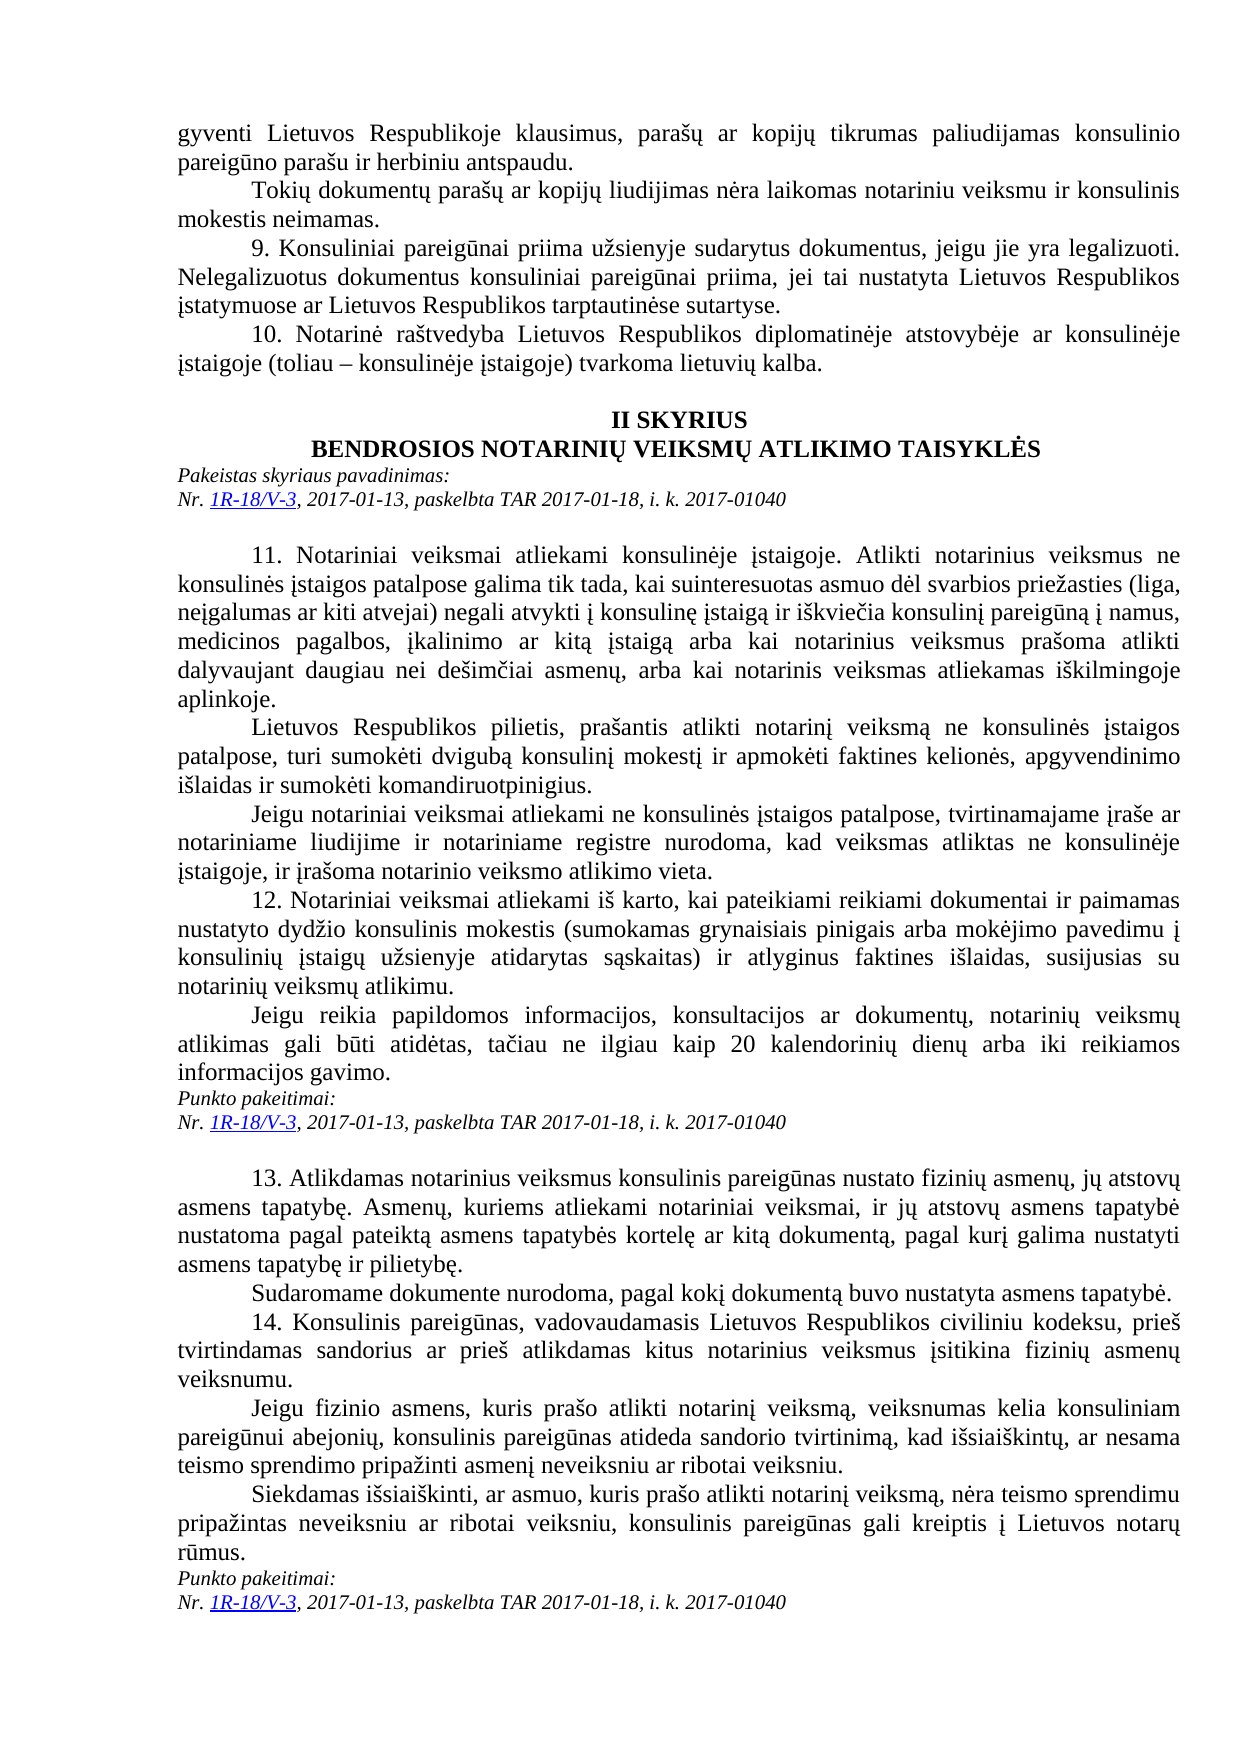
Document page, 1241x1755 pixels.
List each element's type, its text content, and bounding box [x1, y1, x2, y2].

text BENDROSIOS NOTARINIŲ VEIKSMŲ ATLIKIMO TAISYKLĖS [177, 434, 1181, 463]
text 11. Notariniai veiksmai atliekami konsulinėje įstaigoje. Atlikti notarinius veiksmus ne konsulinės įstaigos patalpose galima tik tada, kai suinteresuotas asmuo dėl svarbios priežasties (liga, neįgalumas ar kiti atvejai) negali atvykti į konsulinę įstaigą ir iškviečia konsulinį pareigūną į namus, medicinos pagalbos, įkalinimo ar kitą įstaigą arba kai notarinius veiksmus prašoma atlikti dalyvaujant daugiau nei dešimčiai asmenų, arba kai notarinis veiksmas atliekamas iškilmingoje aplinkoje. [177, 540, 1181, 712]
text Jeigu reikia papildomos informacijos, konsultacijos ar dokumentų, notarinių veiksmų atlikimas gali būti atidėtas, tačiau ne ilgiau kaip 20 kalendorinių dienų arba iki reikiamos informacijos gavimo. [177, 1000, 1181, 1086]
text Pakeistas skyriaus pavadinimas: [177, 463, 1181, 487]
text Punkto pakeitimai: [177, 1086, 1181, 1110]
text Lietuvos Respublikos pilietis, prašantis atlikti notarinį veiksmą ne konsulinės įstaigos patalpose, turi sumokėti dvigubą konsulinį mokestį ir apmokėti faktines kelionės, apgyvendinimo išlaidas ir sumokėti komandiruotpinigius. [177, 712, 1181, 799]
text Punkto pakeitimai: [177, 1566, 1181, 1590]
text 13. Atlikdamas notarinius veiksmus konsulinis pareigūnas nustato fizinių asmenų, jų atstovų asmens tapatybę. Asmenų, kuriems atliekami notariniai veiksmai, ir jų atstovų asmens tapatybė nustatoma pagal pateiktą asmens tapatybės kortelę ar kitą dokumentą, pagal kurį galima nustatyti asmens tapatybę ir pilietybę. [177, 1163, 1181, 1278]
text Nr. 1R-18/V-3, 2017-01-13, paskelbta TAR 2017-01-18, i. k. 2017-01040 [177, 1590, 1181, 1614]
text II SKYRIUS [177, 406, 1181, 434]
text Nr. 1R-18/V-3, 2017-01-13, paskelbta TAR 2017-01-18, i. k. 2017-01040 [177, 487, 1181, 511]
text Sudaromame dokumente nurodoma, pagal kokį dokumentą buvo nustatyta asmens tapatybė. [177, 1278, 1181, 1307]
text Tokių dokumentų parašų ar kopijų liudijimas nėra laikomas notariniu veiksmu ir konsulinis mokestis neimamas. [177, 176, 1181, 233]
text 14. Konsulinis pareigūnas, vadovaudamasis Lietuvos Respublikos civiliniu kodeksu, prieš tvirtindamas sandorius ar prieš atlikdamas kitus notarinius veiksmus įsitikina fizinių asmenų veiksnumu. [177, 1307, 1181, 1393]
text 10. Notarinė raštvedyba Lietuvos Respublikos diplomatinėje atstovybėje ar konsulinėje įstaigoje (toliau – konsulinėje įstaigoje) tvarkoma lietuvių kalba. [177, 319, 1181, 377]
text Siekdamas išsiaiškinti, ar asmuo, kuris prašo atlikti notarinį veiksmą, nėra teismo sprendimu pripažintas neveiksniu ar ribotai veiksniu, konsulinis pareigūnas gali kreiptis į Lietuvos notarų rūmus. [177, 1479, 1181, 1566]
text Jeigu fizinio asmens, kuris prašo atlikti notarinį veiksmą, veiksnumas kelia konsuliniam pareigūnui abejonių, konsulinis pareigūnas atideda sandorio tvirtinimą, kad išsiaiškintų, ar nesama teismo sprendimo pripažinti asmenį neveiksniu ar ribotai veiksniu. [177, 1393, 1181, 1479]
text 9. Konsuliniai pareigūnai priima užsienyje sudarytus dokumentus, jeigu jie yra legalizuoti. Nelegalizuotus dokumentus konsuliniai pareigūnai priima, jei tai nustatyta Lietuvos Respublikos įstatymuose ar Lietuvos Respublikos tarptautinėse sutartyse. [177, 233, 1181, 319]
text Jeigu notariniai veiksmai atliekami ne konsulinės įstaigos patalpose, tvirtinamajame įraše ar notariniame liudijime ir notariniame registre nurodoma, kad veiksmas atliktas ne konsulinėje įstaigoje, ir įrašoma notarinio veiksmo atlikimo vieta. [177, 799, 1181, 885]
text Nr. 1R-18/V-3, 2017-01-13, paskelbta TAR 2017-01-18, i. k. 2017-01040 [177, 1110, 1181, 1134]
text gyventi Lietuvos Respublikoje klausimus, parašų ar kopijų tikrumas paliudijamas konsulinio pareigūno parašu ir herbiniu antspaudu. [177, 118, 1181, 176]
text 12. Notariniai veiksmai atliekami iš karto, kai pateikiami reikiami dokumentai ir paimamas nustatyto dydžio konsulinis mokestis (sumokamas grynaisiais pinigais arba mokėjimo pavedimu į konsulinių įstaigų užsienyje atidarytas sąskaitas) ir atlyginus faktines išlaidas, susijusias su notarinių veiksmų atlikimu. [177, 885, 1181, 1000]
